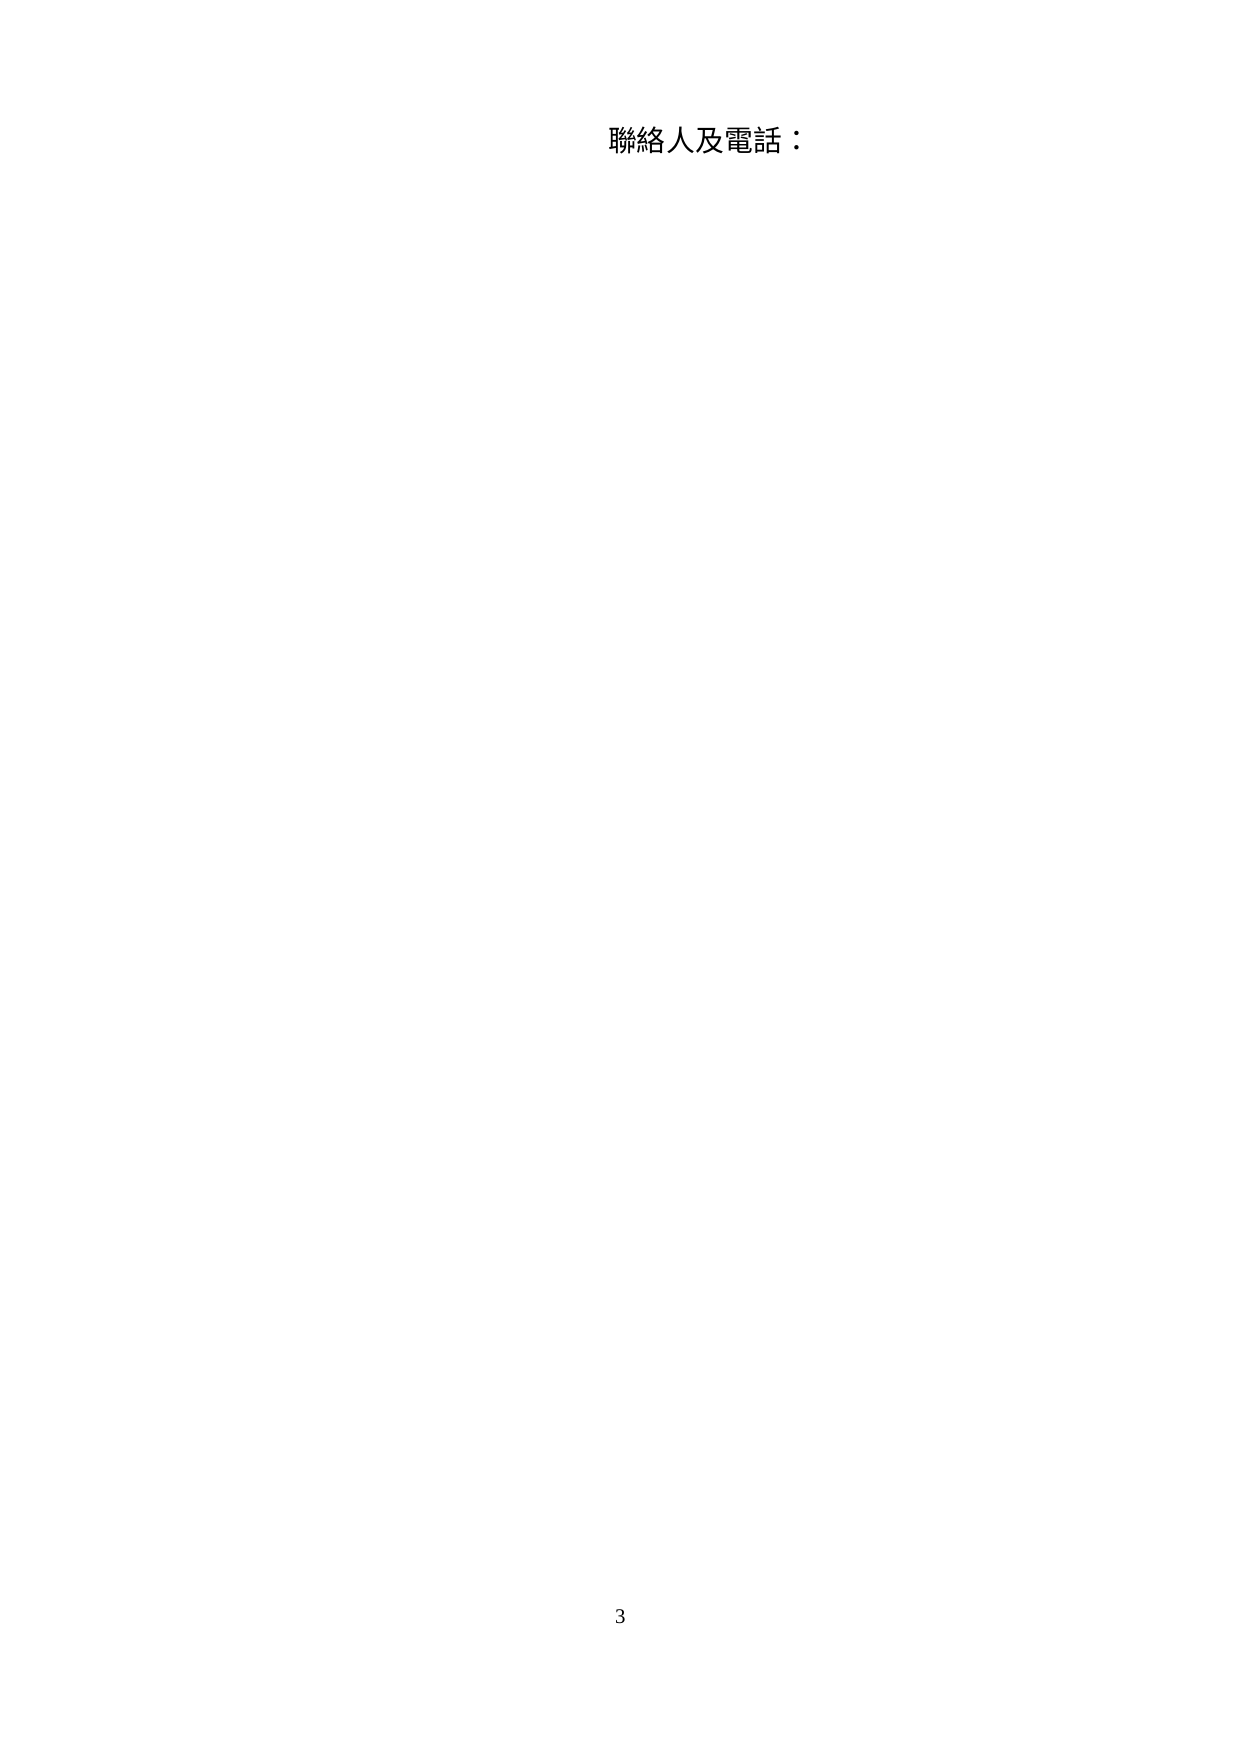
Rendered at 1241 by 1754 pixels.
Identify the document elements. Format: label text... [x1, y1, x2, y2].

text 聯絡人及電話： [187, 96, 1053, 159]
